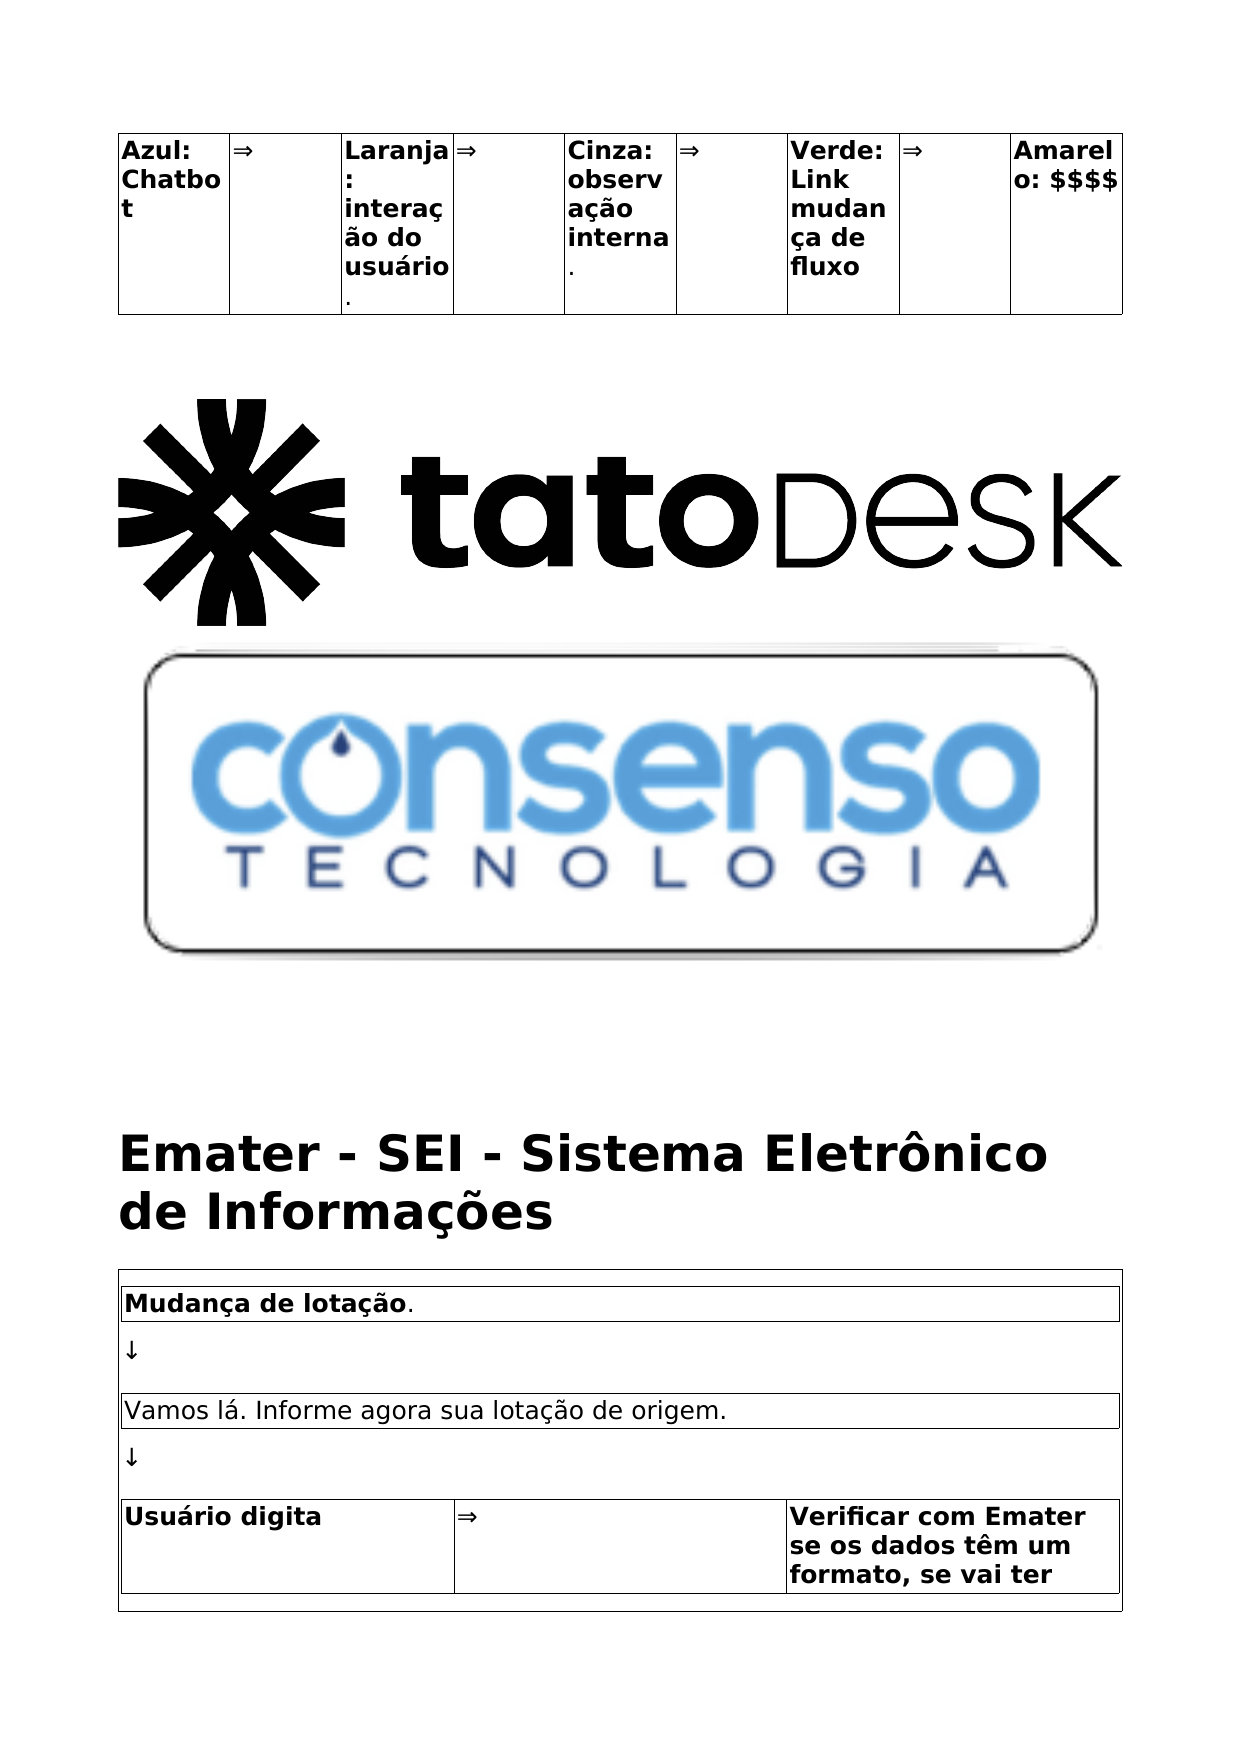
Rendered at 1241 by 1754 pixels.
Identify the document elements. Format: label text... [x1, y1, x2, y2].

table_header ↓ ↓ [119, 1270, 1122, 1611]
table_header Vamos lá. Informe agora sua lotação de origem. [122, 1394, 1119, 1428]
table_header ⇒ [454, 134, 564, 314]
picture [118, 638, 1123, 988]
table_header Verificar com Emater se os dados têm um formato, se vai ter [787, 1500, 1119, 1593]
table_header Amarelo: $$$$ [1011, 134, 1122, 314]
table_header Azul: Chatbot [119, 134, 229, 314]
picture [118, 399, 1123, 626]
table_header Mudança de lotação. [122, 1287, 1119, 1321]
table_header ⇒ [230, 134, 341, 314]
table_header ⇒ [900, 134, 1010, 314]
subtitle Emater - SEI - Sistema Eletrônico de Informações [118, 1125, 1122, 1241]
table_header Cinza: observação interna. [565, 134, 676, 314]
table_header ⇒ [455, 1500, 786, 1593]
table_header ⇒ [677, 134, 787, 314]
table_header Usuário digita [122, 1500, 454, 1593]
table_header Laranja: interação do usuário. [342, 134, 453, 314]
table_header Verde: Link mudança de fluxo [788, 134, 899, 314]
